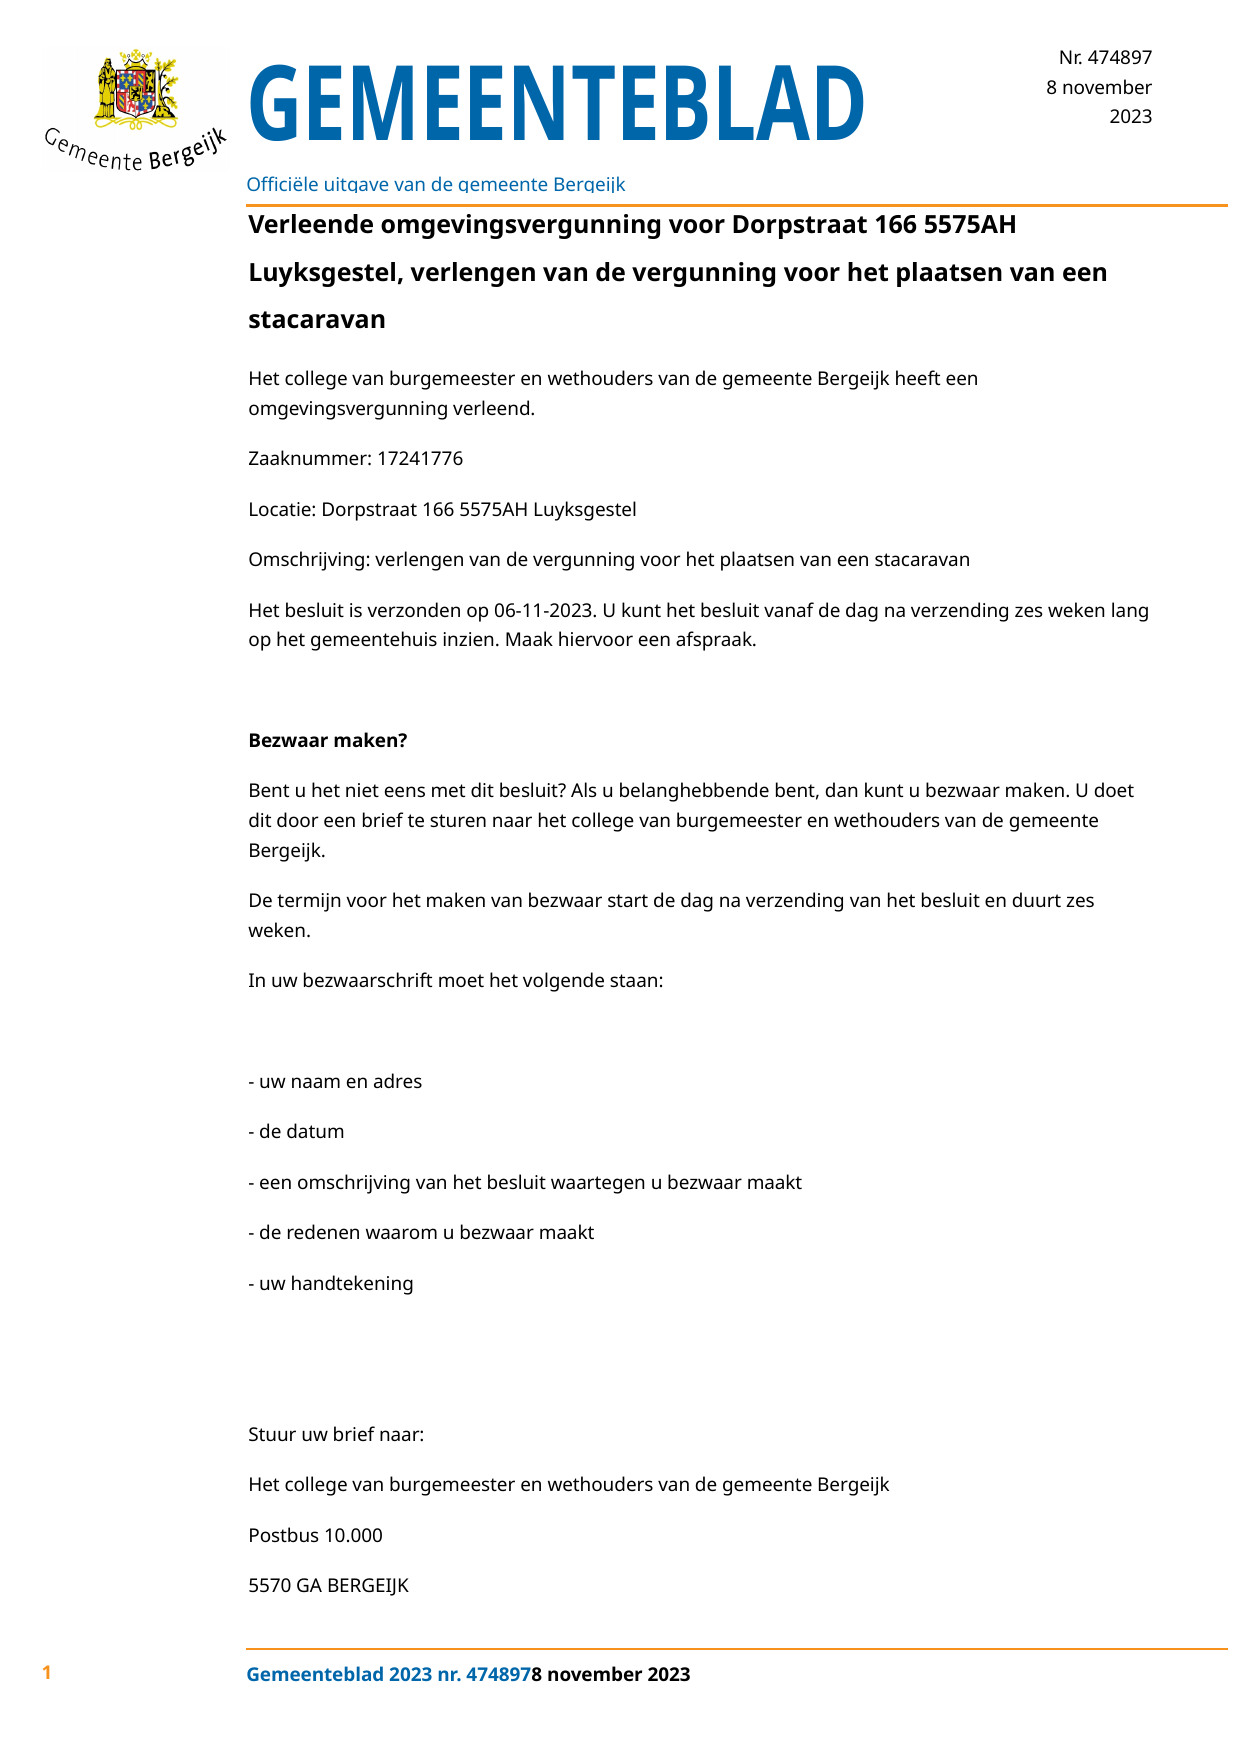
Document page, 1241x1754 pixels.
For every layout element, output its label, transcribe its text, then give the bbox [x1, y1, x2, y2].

text Het besluit is verzonden op 06-11-2023. U kunt het besluit vanaf de dag na verzending zes weken lang op het gemeentehuis inzien. Maak hiervoor een afspraak. [248, 597, 1152, 652]
text 5570 GA BERGEIJK [248, 1572, 1152, 1598]
text Omschrijving: verlengen van de vergunning voor het plaatsen van een stacaravan [248, 546, 1152, 572]
text Bent u het niet eens met dit besluit? Als u belanghebbende bent, dan kunt u bezwaar maken. U doet dit door een brief te sturen naar het college van burgemeester en wethouders van de gemeente Bergeijk. [248, 778, 1152, 862]
text Locatie: Dorpstraat 166 5575AH Luyksgestel [248, 496, 1152, 522]
text Het college van burgemeester en wethouders van de gemeente Bergeijk [248, 1471, 1152, 1497]
text - een omschrijving van het besluit waartegen u bezwaar maakt [248, 1169, 1152, 1194]
text - uw handtekening [248, 1270, 1152, 1295]
text - de datum [248, 1118, 1152, 1144]
text Postbus 10.000 [248, 1522, 1152, 1547]
text Verleende omgevingsvergunning voor Dorpstraat 166 5575AH Luyksgestel, verlengen van de vergunning voor het plaatsen van een stacaravan [248, 207, 1152, 336]
text - uw naam en adres [248, 1068, 1152, 1094]
text De termijn voor het maken van bezwaar start de dag na verzending van het besluit en duurt zes weken. [248, 887, 1152, 942]
text In uw bezwaarschrift moet het volgende staan: [248, 967, 1152, 993]
text Het college van burgemeester en wethouders van de gemeente Bergeijk heeft een omgevingsvergunning verleend. [248, 366, 1152, 421]
picture [41, 47, 231, 172]
text Stuur uw brief naar: [248, 1421, 1152, 1447]
text Bezwaar maken? [248, 727, 1152, 753]
text Zaaknummer: 17241776 [248, 446, 1152, 471]
text - de redenen waarom u bezwaar maakt [248, 1219, 1152, 1245]
